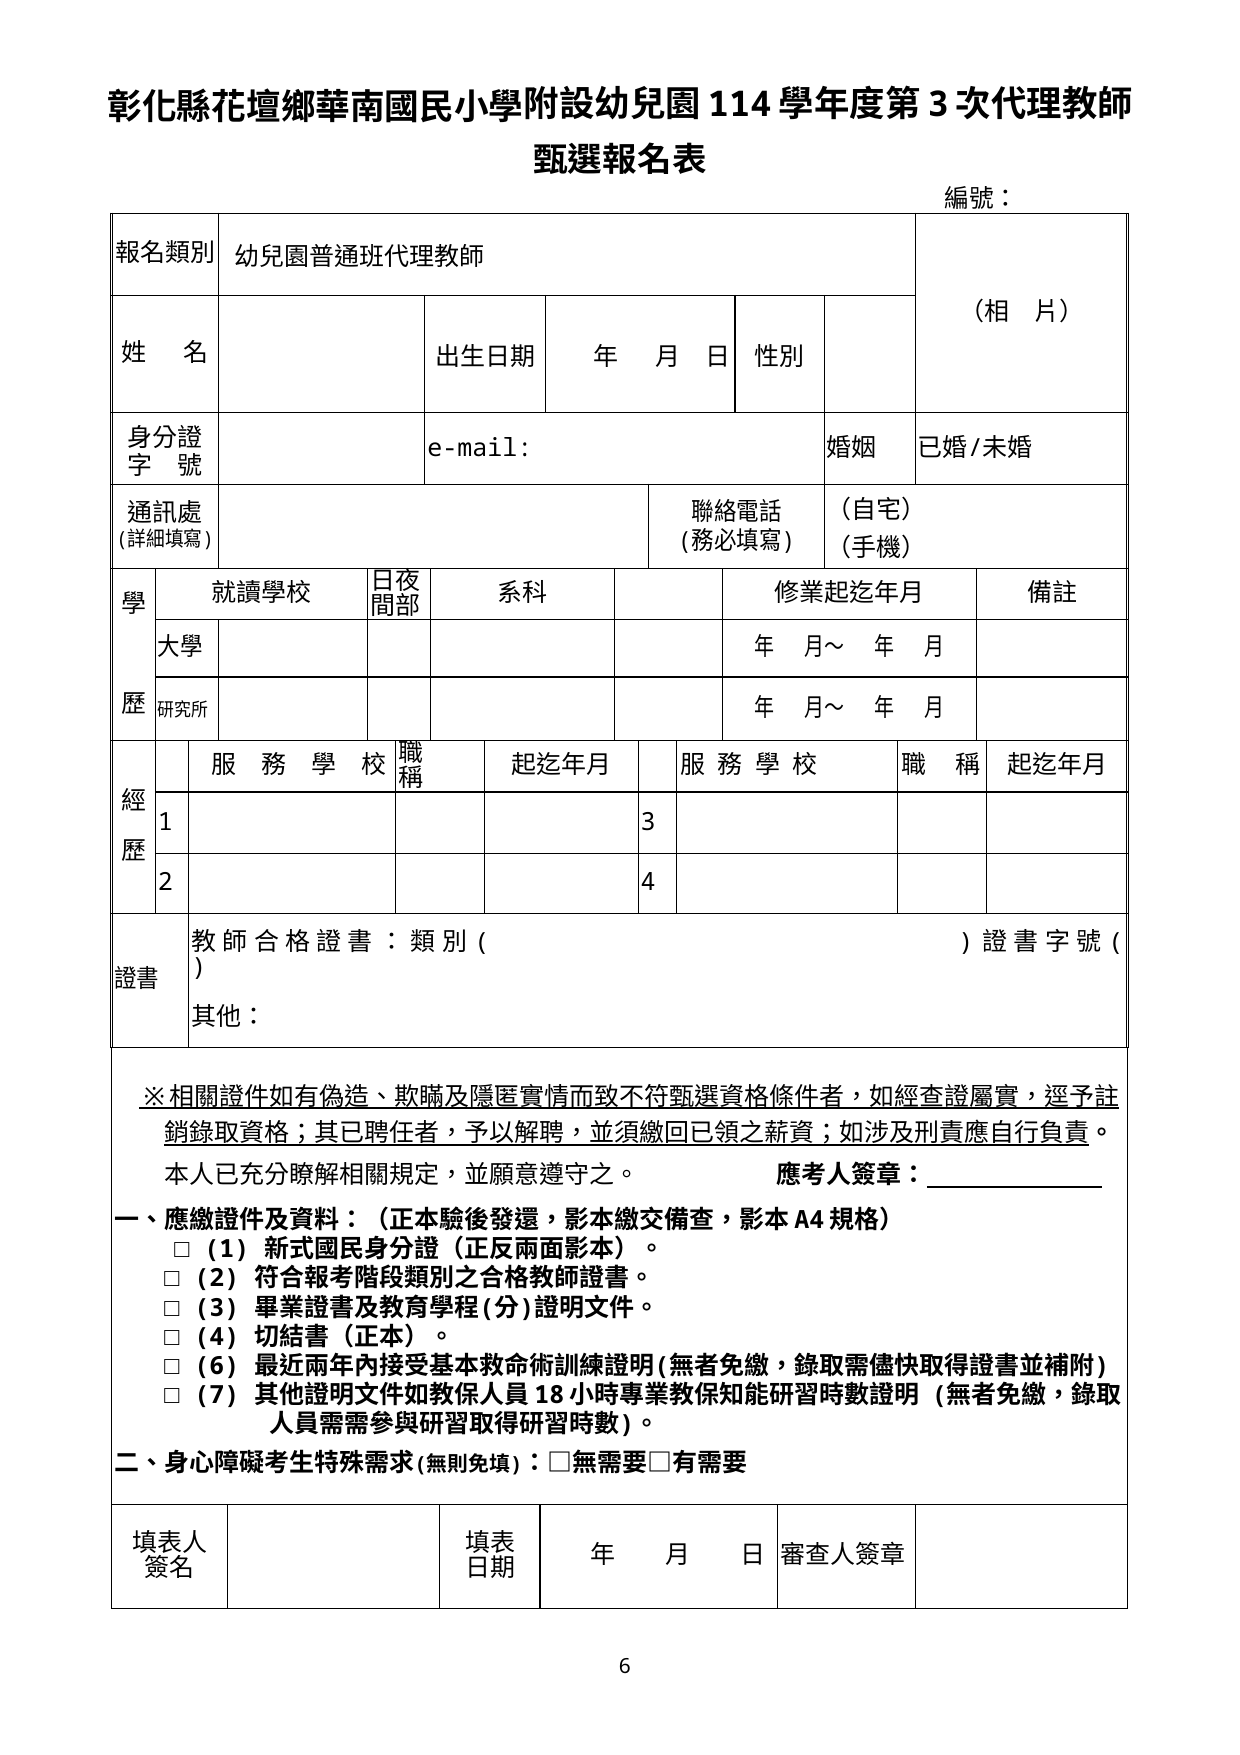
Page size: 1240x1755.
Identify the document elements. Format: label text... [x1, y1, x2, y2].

table_cell [228, 1505, 439, 1608]
table_cell [898, 854, 986, 913]
table_cell 起迄年月 [485, 741, 638, 791]
table_cell 3 [639, 793, 676, 853]
table_header 報名類別 [113, 214, 218, 295]
table_cell [396, 854, 484, 913]
text 彰化縣花壇鄉華南國民小學附設幼兒園114學年度第3次代理教師 [71, 75, 1169, 127]
table_cell [677, 854, 897, 913]
table_cell [431, 620, 614, 676]
table_cell [987, 854, 1126, 913]
table_cell [977, 620, 1126, 676]
table_cell [219, 413, 424, 483]
table_cell [396, 793, 484, 853]
table_cell 大學 [156, 620, 218, 676]
table_cell [677, 793, 897, 853]
table_cell [916, 1505, 1127, 1608]
table_cell 姓 名 [113, 296, 218, 412]
table_cell [368, 678, 430, 740]
table_cell [189, 793, 395, 853]
table_cell （自宅） （手機） [825, 485, 1126, 568]
text 甄選報名表 [71, 127, 1169, 179]
table_cell 聯絡電話 (務必填寫) [649, 485, 824, 568]
table_cell [219, 485, 648, 568]
table_cell e-mail: [425, 413, 824, 483]
table_cell 研究所 [156, 678, 218, 740]
table_cell [615, 678, 722, 740]
table_cell [485, 854, 638, 913]
table_cell [219, 296, 424, 412]
table_cell [615, 620, 722, 676]
table_cell [219, 620, 367, 676]
table_cell 2 [156, 854, 188, 913]
table_cell [615, 569, 722, 619]
table_cell 職 稱 [898, 741, 986, 791]
table_cell 服 務 學 校 [677, 741, 897, 791]
table_cell 起迄年月 [987, 741, 1126, 791]
table_cell [189, 854, 395, 913]
table_cell 審查人簽章 [778, 1505, 915, 1608]
table_cell [987, 793, 1126, 853]
table_cell 1 [156, 793, 188, 853]
table_cell [156, 741, 188, 791]
table_cell 填表人 簽名 [112, 1505, 227, 1608]
table_cell 備註 [977, 569, 1126, 619]
table_cell 出生日期 [425, 296, 545, 412]
table_cell 學 歷 [113, 569, 155, 740]
table_cell 經 歷 [113, 741, 155, 913]
table_cell [368, 620, 430, 676]
table_cell 性別 [736, 296, 824, 412]
table_cell [639, 741, 676, 791]
table_cell 教師合格證書：類別( )證書字號( ) 其他： [189, 914, 1126, 1047]
table_cell 年 月 日 [546, 296, 734, 412]
table_header 幼兒園普通班代理教師 [219, 214, 915, 295]
table_cell 日夜 間部 [368, 569, 430, 619]
table_cell 年 月 日 [541, 1505, 777, 1608]
table_cell 已婚/未婚 [916, 413, 1126, 483]
table_cell 婚姻 [825, 413, 915, 483]
table_cell 4 [639, 854, 676, 913]
table_cell [825, 296, 915, 412]
table_cell 年 月～ 年 月 [723, 678, 976, 740]
table_cell [485, 793, 638, 853]
table_cell 就讀學校 [156, 569, 367, 619]
table_cell [431, 678, 614, 740]
table_cell 證書 [113, 914, 188, 1047]
table_cell 修業起迄年月 [723, 569, 976, 619]
table_cell 填表 日期 [440, 1505, 539, 1608]
table_cell 服 務 學 校 [189, 741, 395, 791]
text 編號： [71, 179, 1018, 212]
table_cell 年 月～ 年 月 [723, 620, 976, 676]
table_cell 職 稱 [396, 741, 484, 791]
table_cell 身分證 字 號 [113, 413, 218, 483]
table_cell ※相關證件如有偽造、欺瞞及隱匿實情而致不符甄選資格條件者，如經查證屬實，逕予註銷錄取資格；其已聘任者，予以解聘，並須繳回已領之薪資；如涉及刑責應自行負責。 本人已充分瞭解相關規定，並願意遵守之。 應考人簽章： 一、應繳證件及資料：（正本驗後發還，影本繳交備查，影本A4規格） □ (1) 新式國民身分證（正反兩面影本）。 □ (2) 符合報考階段類別之合格教師證書。 □ (3) 畢業證書及教育學程(分)證明文件。 □ (4) 切結書（正本）。 □ (6) 最近兩年內接受基本救命術訓練證明(無者免繳，錄取需儘快取得證書並補附) □ (7) 其他證明文件如教保人員18小時專業教保知能研習時數證明 (無者免繳，錄取 人員需需參與研習取得研習時數)。 二、身心障礙考生特殊需求(無則免填)：□無需要□有需要 [112, 1048, 1127, 1504]
table_header （相 片） [916, 214, 1126, 412]
table_cell 通訊處 (詳細填寫) [113, 485, 218, 568]
table_cell [219, 678, 367, 740]
table_cell [898, 793, 986, 853]
table_cell [977, 678, 1126, 740]
table_cell 系科 [431, 569, 614, 619]
